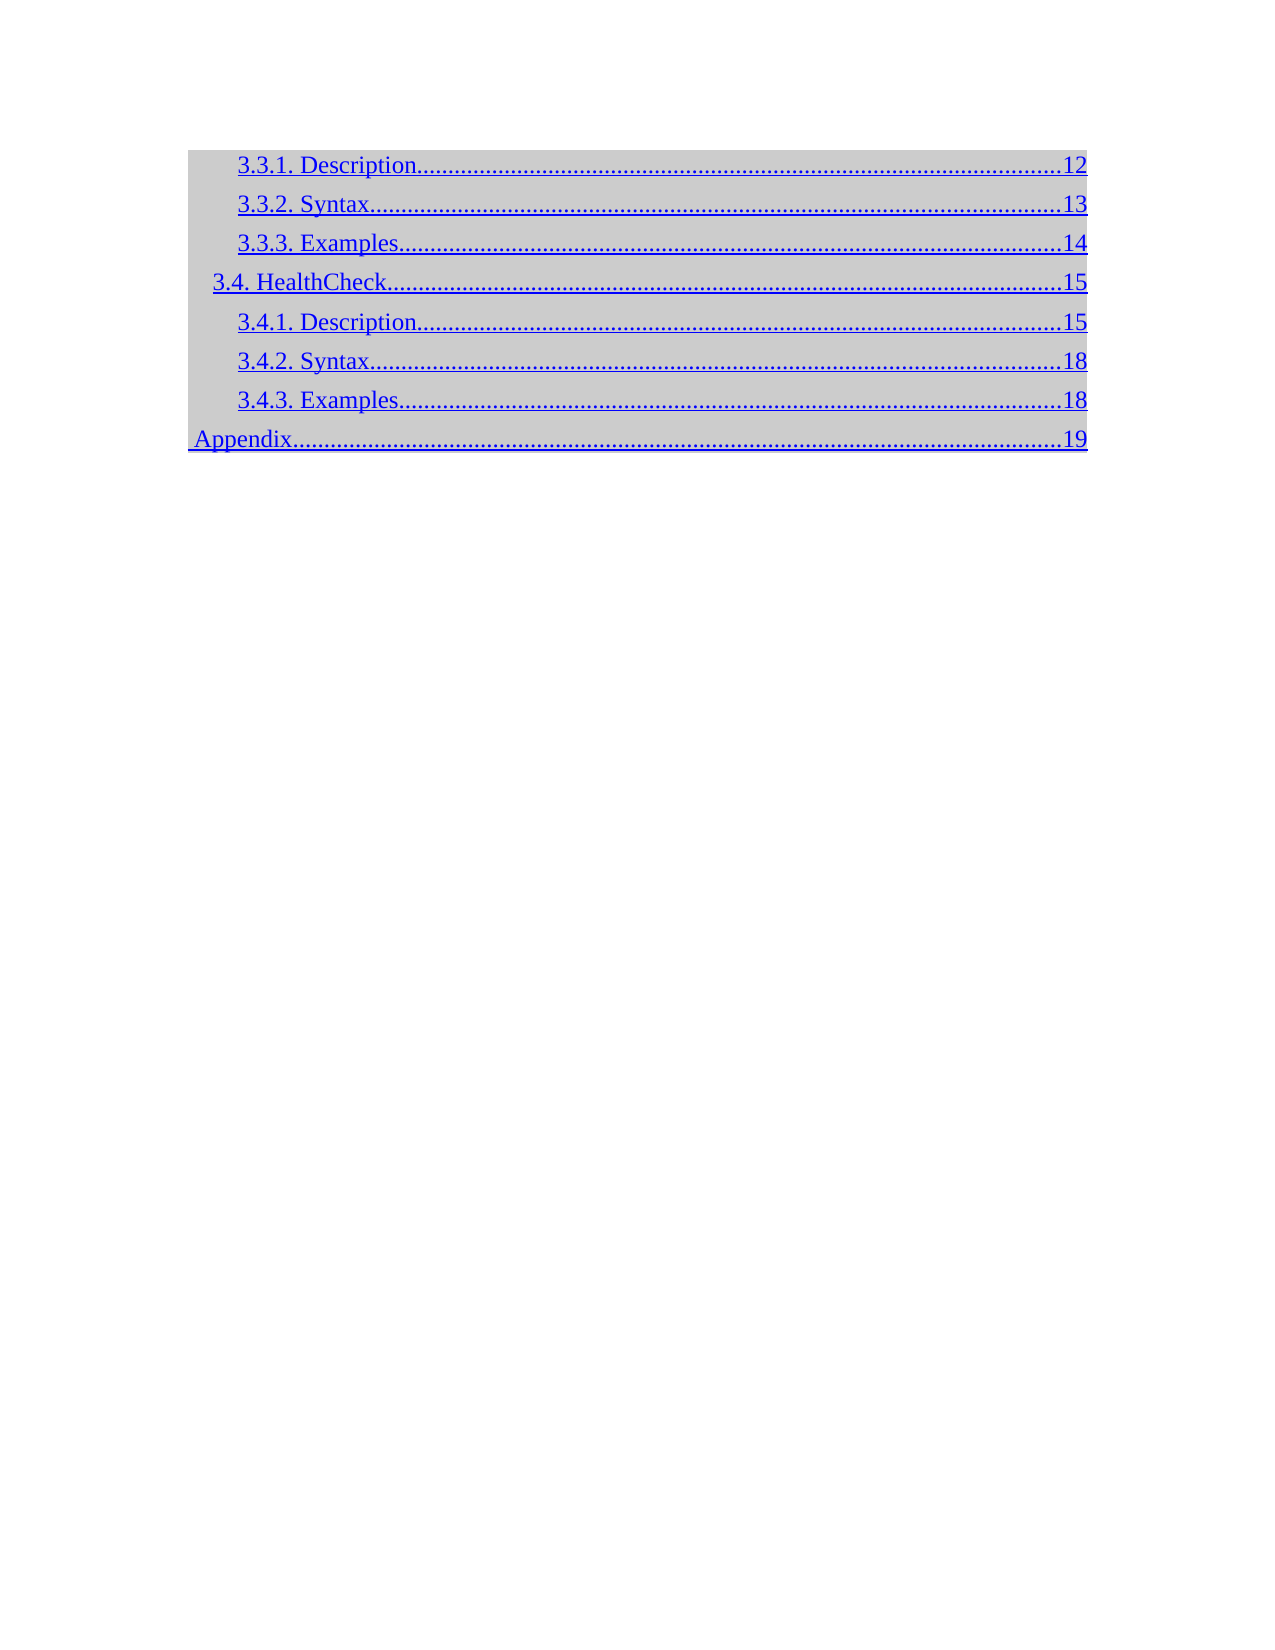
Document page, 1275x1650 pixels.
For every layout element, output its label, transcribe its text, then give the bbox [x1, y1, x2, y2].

text 3.3.2. Syntax 13 [237, 189, 1087, 214]
text 3.4.2. Syntax 18 [237, 346, 1087, 371]
text Appendix 19 [187, 424, 1087, 449]
text 3.4. HealthCheck 15 [212, 267, 1087, 292]
text 3.3.3. Examples 14 [237, 228, 1087, 253]
text 3.4.1. Description 15 [237, 307, 1087, 332]
text 3.3.1. Description 12 [237, 150, 1087, 175]
text 3.4.3. Examples 18 [237, 385, 1087, 410]
